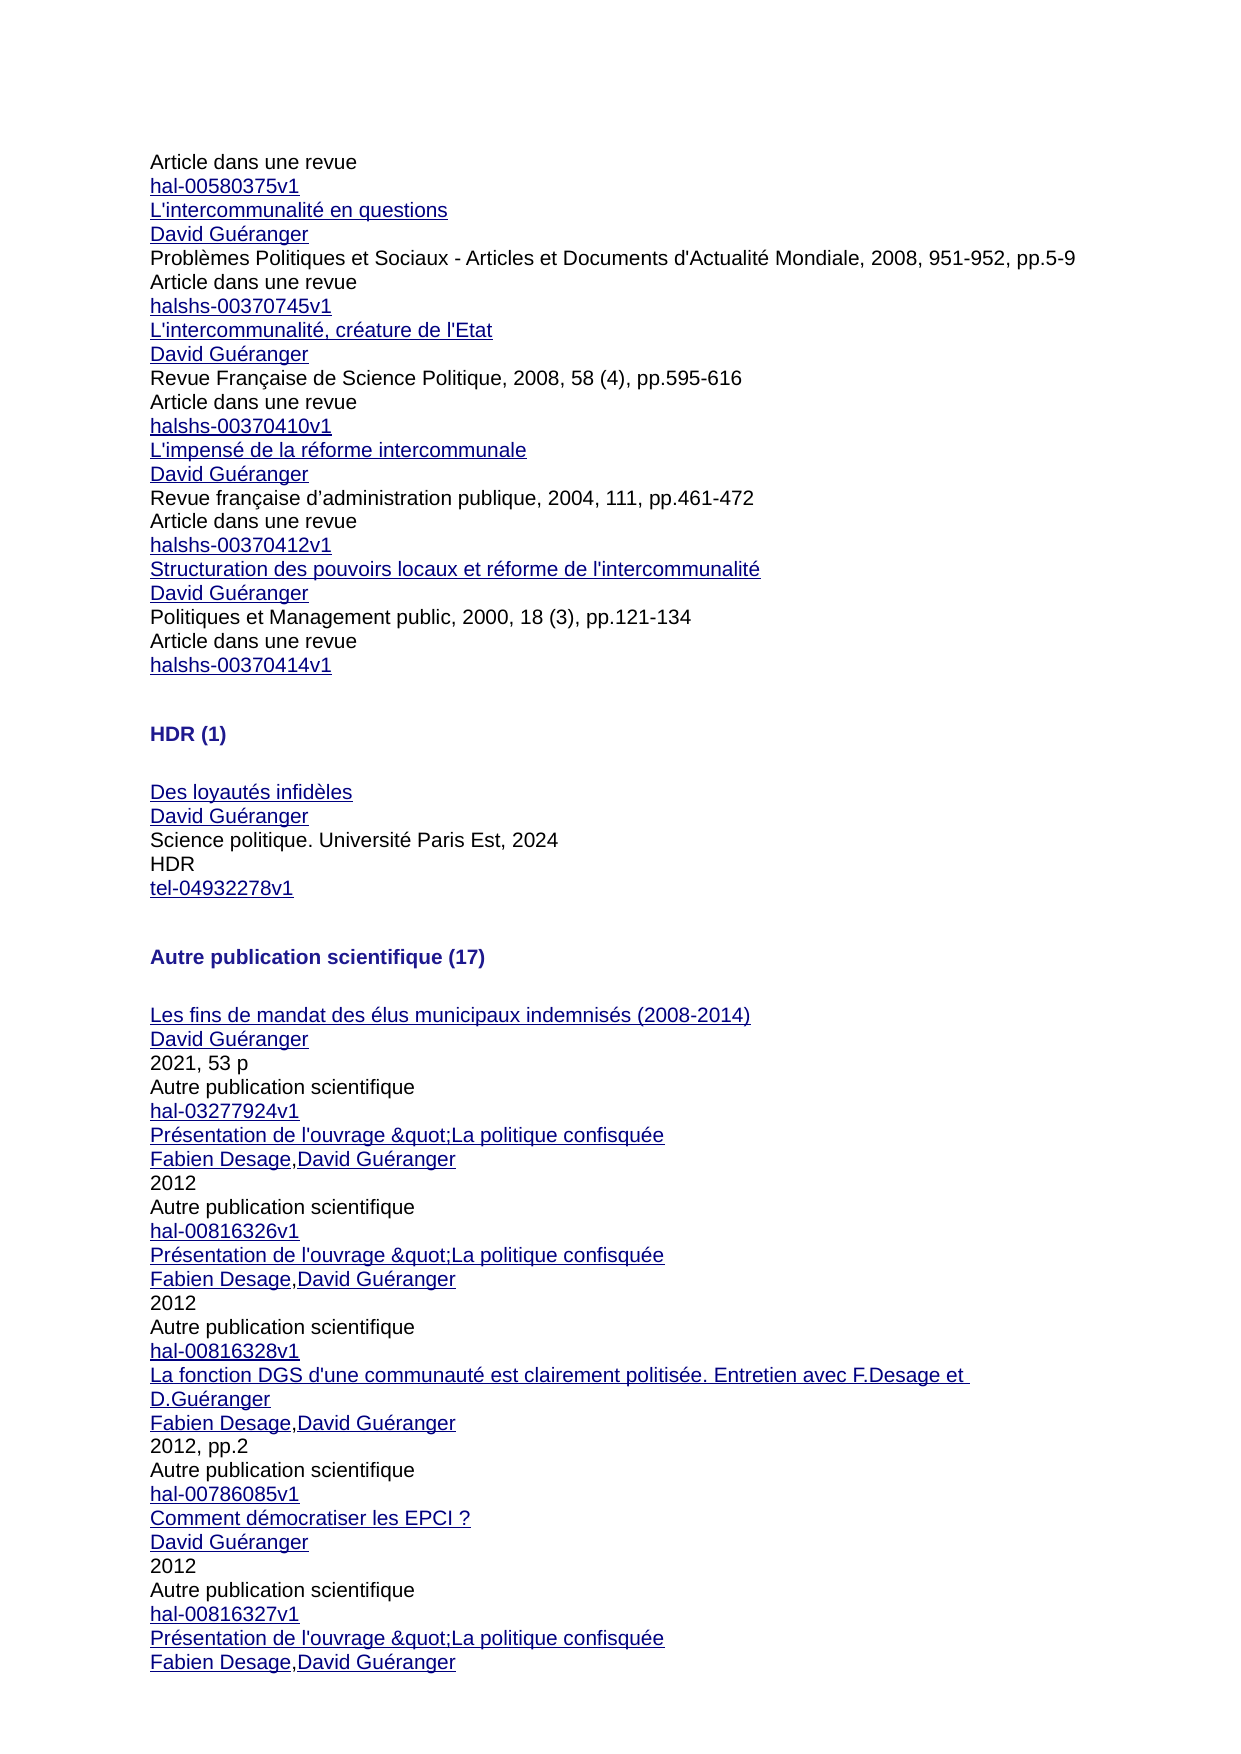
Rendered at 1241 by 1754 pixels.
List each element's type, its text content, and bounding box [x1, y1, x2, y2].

table_cell La fonction DGS d'une communauté est clairement politisée. Entretien avec F.Desage et D.Guéranger Fabien Desage,David Guéranger 2012, pp.2 Autre publication scientifique hal-00786085v1 [150, 1363, 1090, 1506]
table_cell Article dans une revue hal-00580375v1 [150, 150, 1090, 198]
table_cell Présentation de l'ouvrage &quot;La politique confisquée Fabien Desage,David Guéranger 2012 Autre publication scientifique hal-00816326v1 [150, 1123, 1090, 1243]
table_cell L'intercommunalité, créature de l'Etat David Guéranger Revue Française de Science Politique, 2008, 58 (4), pp.595-616 Article dans une revue halshs-00370410v1 [150, 318, 1090, 437]
table_header Des loyautés infidèles David Guéranger Science politique. Université Paris Est, 2024 HDR tel-04932278v1 [150, 780, 1090, 900]
table_header Les fins de mandat des élus municipaux indemnisés (2008-2014) David Guéranger 2021, 53 p Autre publication scientifique hal-03277924v1 [150, 1003, 1090, 1123]
table_cell L'intercommunalité en questions David Guéranger Problèmes Politiques et Sociaux - Articles et Documents d'Actualité Mondiale, 2008, 951-952, pp.5-9 Article dans une revue halshs-00370745v1 [150, 198, 1090, 318]
table_cell Comment démocratiser les EPCI ? David Guéranger 2012 Autre publication scientifique hal-00816327v1 [150, 1506, 1090, 1626]
subtitle Autre publication scientifique (17) [150, 945, 1090, 969]
table_cell Présentation de l'ouvrage &quot;La politique confisquée Fabien Desage,David Guéranger 2012 Autre publication scientifique hal-00816328v1 [150, 1243, 1090, 1362]
subtitle HDR (1) [150, 722, 1090, 746]
table_cell Structuration des pouvoirs locaux et réforme de l'intercommunalité David Guéranger Politiques et Management public, 2000, 18 (3), pp.121-134 Article dans une revue halshs-00370414v1 [150, 557, 1090, 677]
table_cell Présentation de l'ouvrage &quot;La politique confisquée Fabien Desage,David Guéranger [150, 1626, 1090, 1674]
table_cell L'impensé de la réforme intercommunale David Guéranger Revue française d’administration publique, 2004, 111, pp.461-472 Article dans une revue halshs-00370412v1 [150, 438, 1090, 557]
